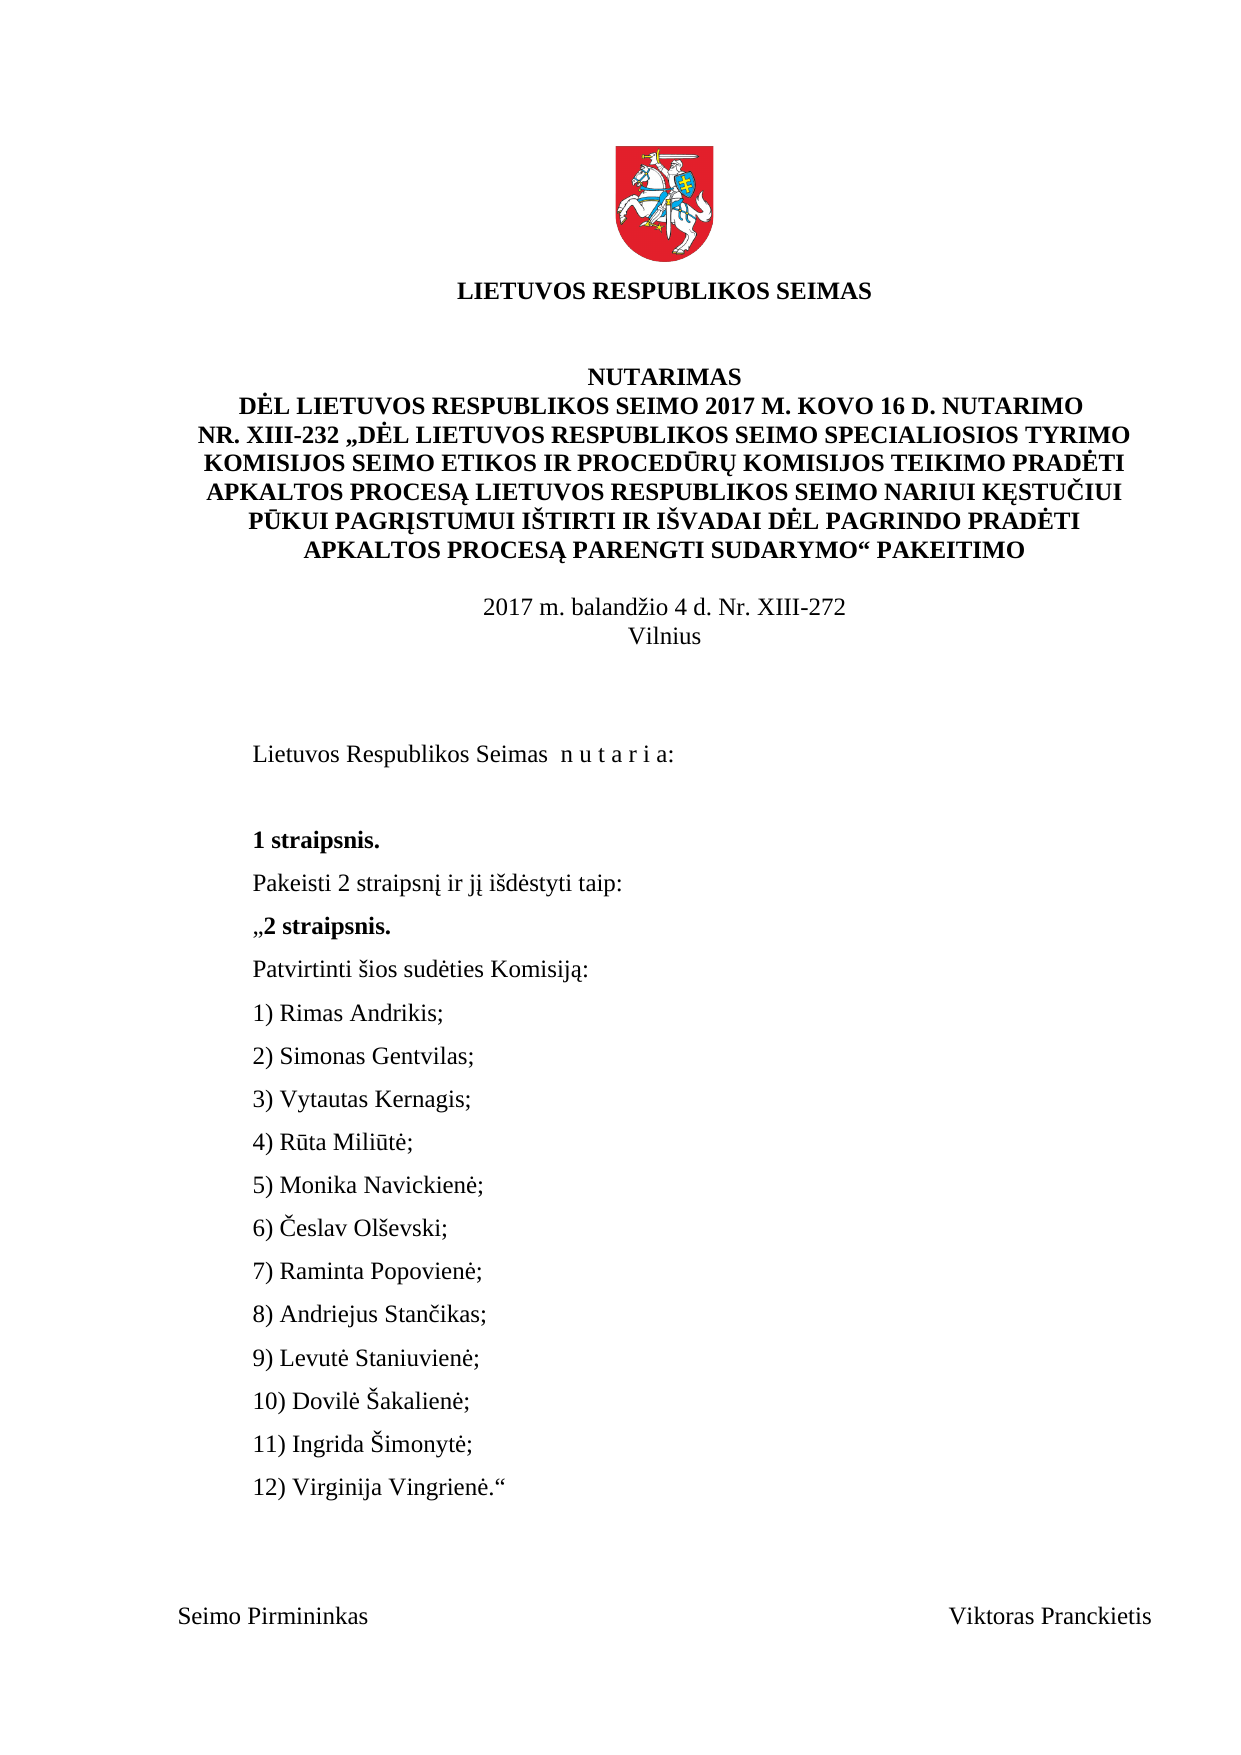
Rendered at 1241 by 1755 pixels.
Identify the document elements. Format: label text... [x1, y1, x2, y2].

text 2) Simonas Gentvilas; [177, 1041, 1152, 1069]
text LIETUVOS RESPUBLIKOS SEIMAS [177, 276, 1152, 305]
text 10) Dovilė Šakalienė; [177, 1386, 1152, 1414]
text 12) Virginija Vingrienė.“ [177, 1472, 1152, 1501]
text 11) Ingrida Šimonytė; [177, 1429, 1152, 1458]
text 4) Rūta Miliūtė; [177, 1127, 1152, 1156]
text Lietuvos Respublikos Seimas n u t a r i a: [177, 739, 1152, 768]
text DĖL LIETUVOS RESPUBLIKOS SEIMO 2017 M. KOVO 16 D. NUTARIMO NR. XIII-232 „DĖL LIETUVOS RESPUBLIKOS SEIMO SPECIALIOSIOS TYRIMO KOMISIJOS SEIMO ETIKOS IR PROCEDŪRŲ KOMISIJOS TEIKIMO PRADĖTI APKALTOS PROCESĄ LIETUVOS RESPUBLIKOS SEIMO NARIUI KĘSTUČIUI PŪKUI PAGRĮSTUMUI IŠTIRTI IR IŠVADAI DĖL PAGRINDO PRADĖTI APKALTOS PROCESĄ PARENGTI SUDARYMO“ PAKEITIMO [177, 391, 1152, 563]
text Pakeisti 2 straipsnį ir jį išdėstyti taip: [177, 868, 1152, 897]
text 3) Vytautas Kernagis; [177, 1084, 1152, 1113]
text 5) Monika Navickienė; [177, 1170, 1152, 1199]
text Vilnius [177, 621, 1152, 650]
text 7) Raminta Popovienė; [177, 1256, 1152, 1285]
text „2 straipsnis. [177, 911, 1152, 940]
text Patvirtinti šios sudėties Komisiją: [177, 954, 1152, 983]
text NUTARIMAS [177, 362, 1152, 391]
text 6) Česlav Olševski; [177, 1213, 1152, 1242]
text 9) Levutė Staniuvienė; [177, 1343, 1152, 1371]
text 8) Andriejus Stančikas; [177, 1299, 1152, 1328]
text 1 straipsnis. [177, 825, 1152, 854]
text Seimo Pirmininkas Viktoras Pranckietis [177, 1601, 1152, 1630]
text 2017 m. balandžio 4 d. Nr. XIII-272 [177, 592, 1152, 621]
text 1) Rimas Andrikis; [177, 998, 1152, 1026]
